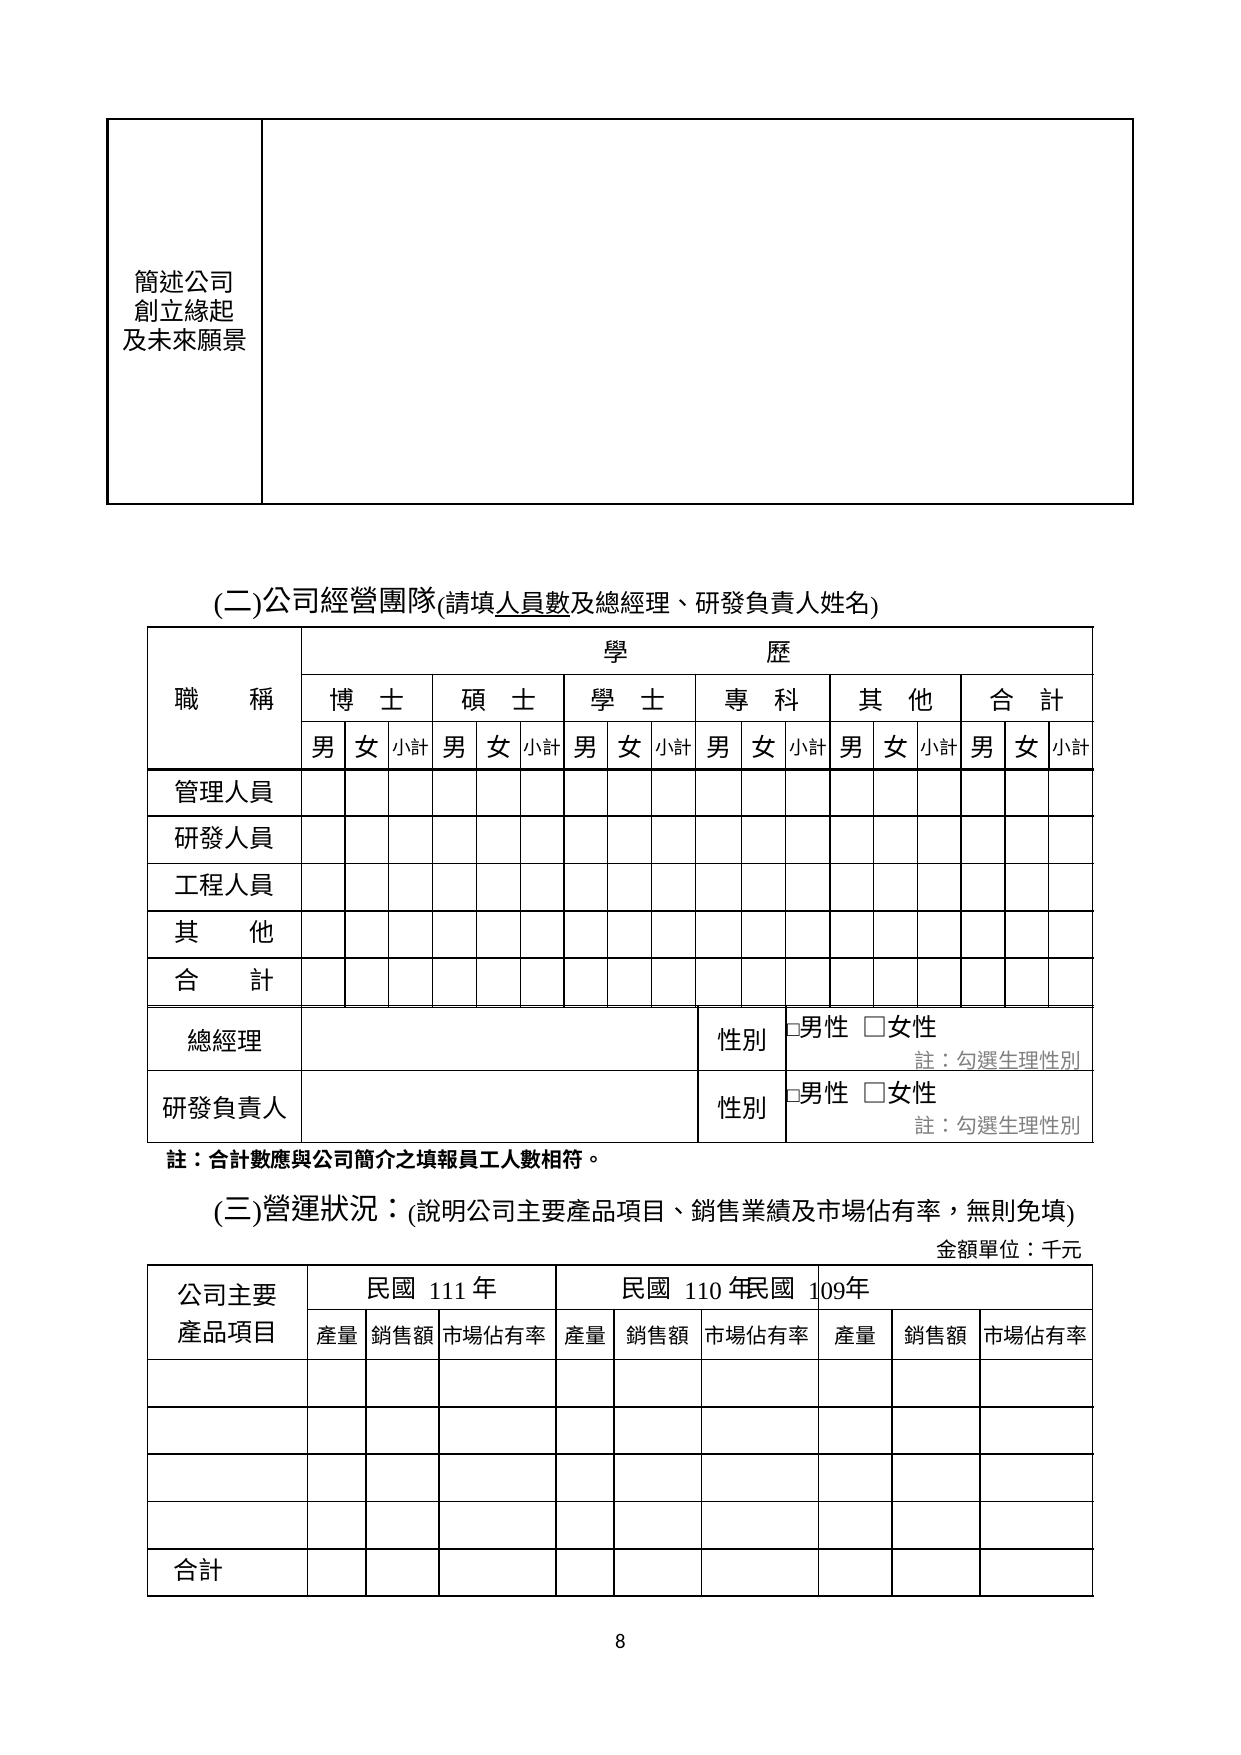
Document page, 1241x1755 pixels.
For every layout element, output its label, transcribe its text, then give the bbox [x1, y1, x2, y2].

table_header 民國 110 年 [557, 1266, 818, 1308]
table_header 公司主要 產品項目 [148, 1266, 307, 1359]
table_cell [696, 864, 741, 910]
table_cell [819, 1502, 891, 1548]
table_cell 產量 [819, 1310, 891, 1359]
table_cell 博 士 [302, 675, 432, 721]
table_cell [477, 912, 520, 957]
table_cell 管理人員 [148, 771, 301, 815]
table_cell [148, 1408, 307, 1453]
table_cell [433, 912, 476, 957]
table_cell [433, 959, 476, 1004]
table_cell [874, 771, 917, 815]
table_cell [367, 1455, 438, 1501]
table_cell [521, 771, 563, 815]
table_cell [302, 1008, 697, 1070]
table_cell 女 [742, 722, 785, 768]
table_cell [652, 912, 695, 957]
table_cell [440, 1502, 555, 1548]
table_cell [615, 1455, 701, 1501]
table_cell [893, 1360, 979, 1406]
table_cell [819, 1550, 891, 1595]
table_cell [608, 817, 651, 863]
table_cell [874, 959, 917, 1004]
table_cell [521, 959, 563, 1004]
table_cell [742, 817, 785, 863]
table_cell [831, 771, 873, 815]
table_cell 合 計 [962, 675, 1092, 721]
table_cell □男性 □女性 註：勾選生理性別 [787, 1071, 1092, 1142]
table_cell [308, 1455, 365, 1501]
table_cell [346, 771, 388, 815]
table_cell [696, 817, 741, 863]
table_cell [565, 864, 607, 910]
table_cell [433, 771, 476, 815]
table_cell 銷售額 [893, 1310, 979, 1359]
table_cell [557, 1502, 613, 1548]
table_cell [263, 120, 1132, 503]
table_cell [981, 1408, 1092, 1453]
table_cell [874, 864, 917, 910]
table_cell [981, 1360, 1092, 1406]
table_cell [521, 912, 563, 957]
table_cell [308, 1502, 365, 1548]
table_cell [148, 1455, 307, 1501]
table_cell [565, 912, 607, 957]
table_cell [302, 959, 344, 1004]
table_cell [565, 959, 607, 1004]
table_cell [440, 1550, 555, 1595]
table_cell [308, 1408, 365, 1453]
table_cell [702, 1408, 818, 1453]
table_cell [1006, 771, 1048, 815]
table_cell 其 他 [831, 675, 960, 721]
table_cell [696, 959, 741, 1004]
table_cell [148, 1360, 307, 1406]
table_cell [440, 1408, 555, 1453]
table_cell [786, 864, 829, 910]
table_cell [652, 771, 695, 815]
table_cell [962, 771, 1004, 815]
table_cell 其 他 [148, 912, 301, 957]
table_cell [918, 817, 960, 863]
table_cell [918, 959, 960, 1004]
table_cell 男 [433, 722, 476, 768]
table_cell [565, 817, 607, 863]
table_cell [346, 817, 388, 863]
table_cell [389, 771, 432, 815]
table_cell [918, 771, 960, 815]
table_cell [477, 959, 520, 1004]
table_cell [786, 959, 829, 1004]
table_cell [615, 1408, 701, 1453]
table_cell [302, 912, 344, 957]
table_cell 女 [874, 722, 917, 768]
table_cell [786, 771, 829, 815]
table_cell [389, 959, 432, 1004]
table_cell 男 [831, 722, 873, 768]
table_cell 產量 [557, 1310, 613, 1359]
table_cell [696, 771, 741, 815]
table_cell [608, 771, 651, 815]
table_cell 合 計 [148, 959, 301, 1004]
table_cell 小計 [786, 722, 829, 768]
table_cell [786, 912, 829, 957]
table_cell 簡述公司 創立緣起 及未來願景 [109, 120, 261, 503]
table_cell [831, 959, 873, 1004]
table_cell [477, 771, 520, 815]
table_cell [893, 1550, 979, 1595]
table_cell 研發負責人 [148, 1071, 301, 1142]
table_cell [433, 864, 476, 910]
table_cell 市場佔有率 [440, 1310, 555, 1359]
table_cell [1049, 817, 1092, 863]
table_cell [440, 1455, 555, 1501]
table_cell [1049, 864, 1092, 910]
table_cell [557, 1550, 613, 1595]
table_cell [874, 817, 917, 863]
table_cell [346, 959, 388, 1004]
table_header 民國 111 年 [308, 1266, 555, 1308]
table_cell [302, 1071, 697, 1142]
table_cell 小計 [521, 722, 563, 768]
table_cell [652, 817, 695, 863]
table_header 民國 109年 [819, 1266, 1092, 1308]
table_cell [389, 817, 432, 863]
table_cell [557, 1408, 613, 1453]
table_cell 銷售額 [367, 1310, 438, 1359]
table_cell [565, 771, 607, 815]
table_cell [652, 864, 695, 910]
table_cell [308, 1360, 365, 1406]
table_cell 研發人員 [148, 817, 301, 863]
table_cell 總經理 [148, 1008, 301, 1070]
table_cell [893, 1455, 979, 1501]
table_cell [1006, 912, 1048, 957]
table_cell 女 [346, 722, 388, 768]
table_cell [819, 1360, 891, 1406]
table_cell [389, 912, 432, 957]
table_cell [615, 1360, 701, 1406]
table_cell [742, 864, 785, 910]
table_cell [389, 864, 432, 910]
table_cell [742, 771, 785, 815]
table_cell 碩 士 [433, 675, 563, 721]
table_cell [302, 771, 344, 815]
table_cell [608, 864, 651, 910]
table_cell [918, 912, 960, 957]
table_cell 小計 [652, 722, 695, 768]
table_cell [831, 864, 873, 910]
table_cell 男 [696, 722, 741, 768]
table_cell [652, 959, 695, 1004]
table_cell [308, 1550, 365, 1595]
table_header 學 歷 [302, 628, 1092, 673]
table_cell [521, 864, 563, 910]
table_cell [981, 1502, 1092, 1548]
table_cell [893, 1408, 979, 1453]
table_cell [615, 1502, 701, 1548]
table_cell [1006, 864, 1048, 910]
table_cell 性別 [699, 1008, 785, 1070]
table_cell 女 [477, 722, 520, 768]
table_cell [819, 1455, 891, 1501]
table_cell [742, 912, 785, 957]
table_cell 工程人員 [148, 864, 301, 910]
table_cell 女 [1006, 722, 1048, 768]
table_cell [367, 1360, 438, 1406]
table_cell [702, 1502, 818, 1548]
table_cell [346, 864, 388, 910]
table_cell [893, 1502, 979, 1548]
table_cell [148, 1502, 307, 1548]
text (三)營運狀況：(說明公司主要產品項目、銷售業績及市場佔有率，無則免填) [213, 1186, 1093, 1227]
table_cell [440, 1360, 555, 1406]
table_cell [1049, 912, 1092, 957]
text (二)公司經營團隊(請填人員數及總經理、研發負責人姓名) [213, 578, 1093, 620]
table_cell [702, 1455, 818, 1501]
table_cell 男 [302, 722, 344, 768]
table_cell 男 [962, 722, 1004, 768]
table_cell [962, 959, 1004, 1004]
table_cell 合計 [148, 1550, 307, 1595]
table_cell [831, 912, 873, 957]
text 金額單位：千元 [148, 1234, 1082, 1264]
table_cell [918, 864, 960, 910]
table_cell [367, 1408, 438, 1453]
table_cell [608, 959, 651, 1004]
table_cell 市場佔有率 [702, 1310, 818, 1359]
table_cell 銷售額 [615, 1310, 701, 1359]
table_cell [874, 912, 917, 957]
table_cell [742, 959, 785, 1004]
table_cell [962, 864, 1004, 910]
table_cell [981, 1550, 1092, 1595]
table_cell [1006, 817, 1048, 863]
table_cell 性別 [699, 1071, 785, 1142]
table_cell [521, 817, 563, 863]
table_cell [981, 1455, 1092, 1501]
table_cell [367, 1550, 438, 1595]
table_cell [702, 1550, 818, 1595]
table_cell [696, 912, 741, 957]
table_cell 產量 [308, 1310, 365, 1359]
table_cell 專 科 [696, 675, 829, 721]
table_cell [302, 864, 344, 910]
table_cell [557, 1360, 613, 1406]
table_cell [962, 912, 1004, 957]
table_cell [302, 817, 344, 863]
text 註：合計數應與公司簡介之填報員工人數相符。 [166, 1143, 1093, 1173]
table_cell □男性 □女性 註：勾選生理性別 [787, 1008, 1092, 1070]
table_cell 小計 [918, 722, 960, 768]
table_cell 男 [565, 722, 607, 768]
table_cell [477, 864, 520, 910]
table_cell [1049, 771, 1092, 815]
table_cell [346, 912, 388, 957]
table_cell [615, 1550, 701, 1595]
table_cell 小計 [389, 722, 432, 768]
table_cell 學 士 [565, 675, 695, 721]
table_cell [557, 1455, 613, 1501]
table_cell 小計 [1050, 722, 1092, 768]
table_cell [962, 817, 1004, 863]
table_cell [367, 1502, 438, 1548]
table_cell [1006, 959, 1048, 1004]
table_cell 市場佔有率 [981, 1310, 1092, 1359]
table_cell [433, 817, 476, 863]
table_cell [477, 817, 520, 863]
table_cell 女 [608, 722, 651, 768]
table_header 職 稱 [148, 628, 301, 768]
table_cell [1049, 959, 1092, 1004]
table_cell [608, 912, 651, 957]
table_cell [786, 817, 829, 863]
table_cell [702, 1360, 818, 1406]
table_cell [831, 817, 873, 863]
table_cell [819, 1408, 891, 1453]
